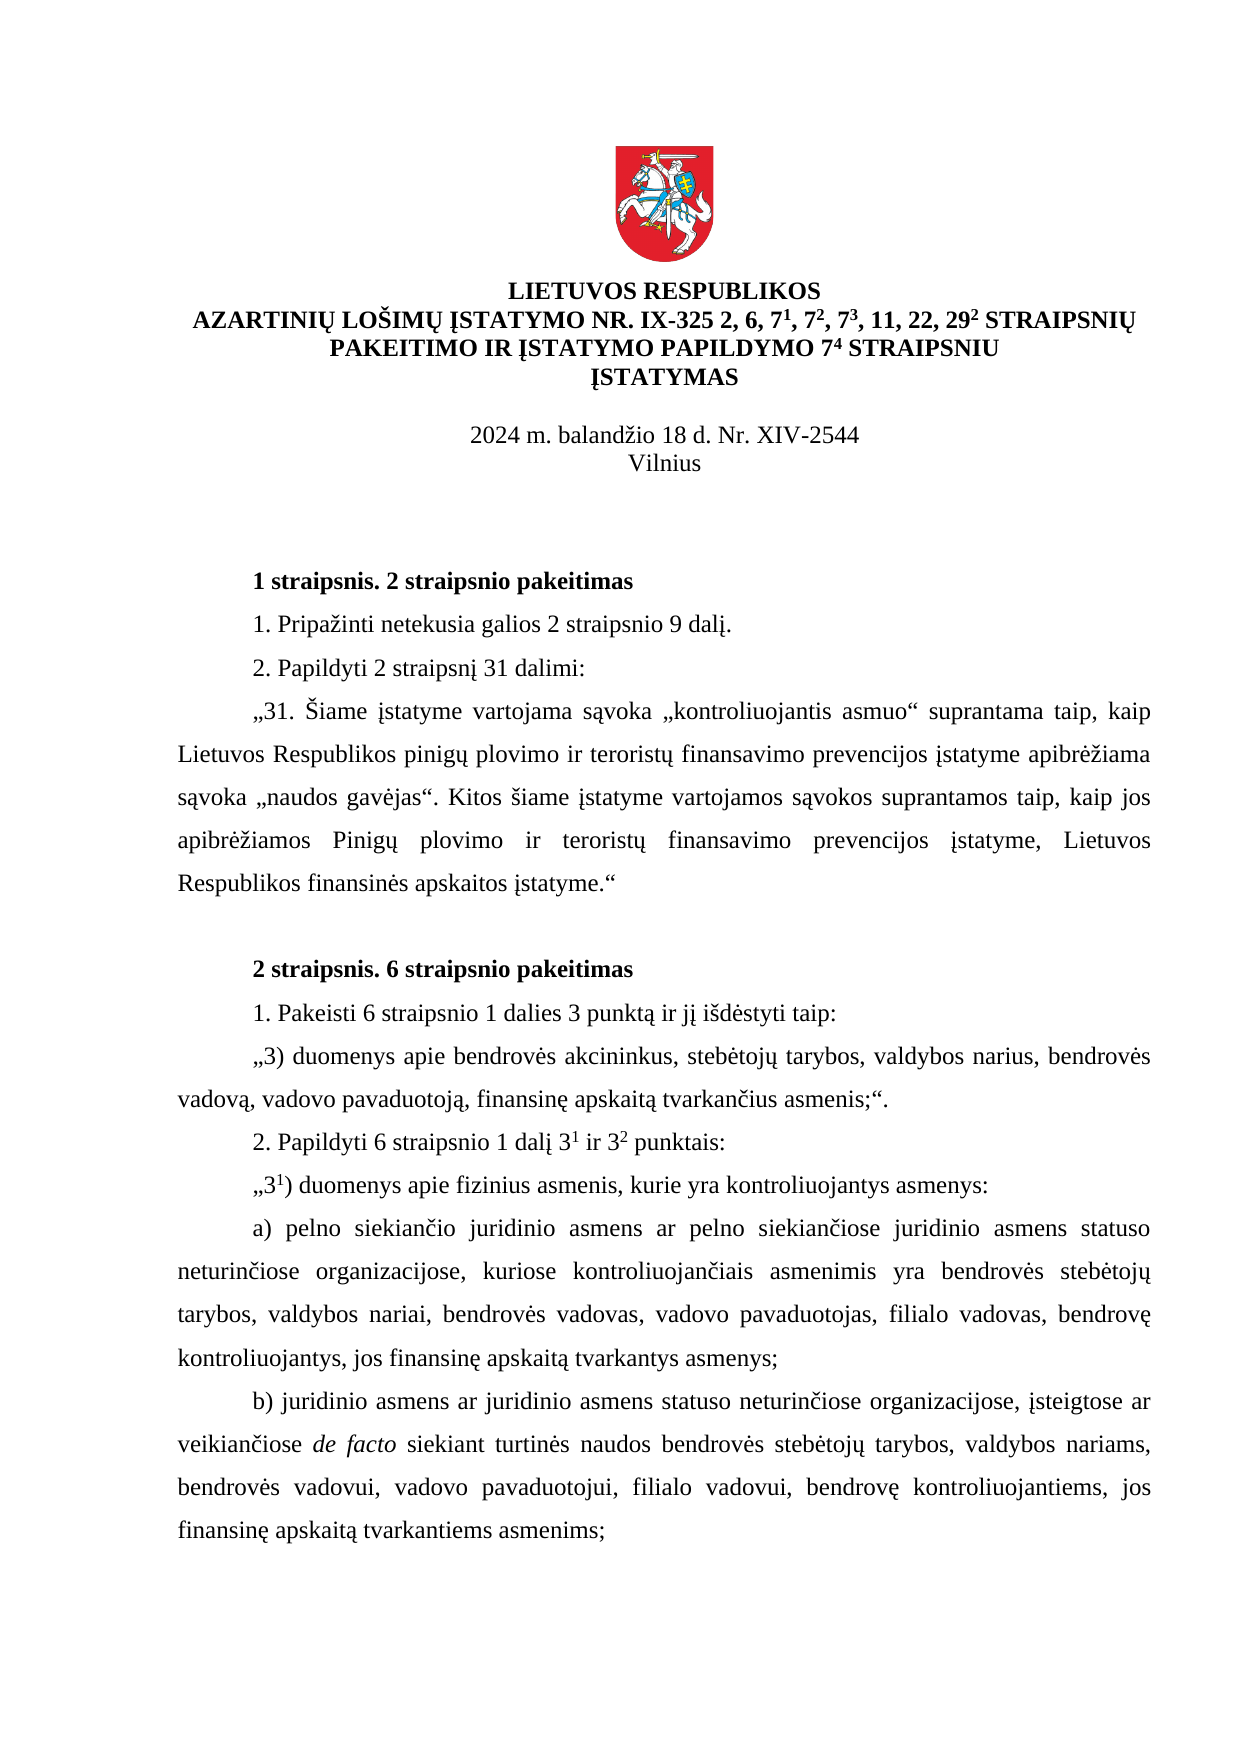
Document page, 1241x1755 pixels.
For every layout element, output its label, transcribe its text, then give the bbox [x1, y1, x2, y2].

text ĮSTATYMAS [177, 362, 1152, 391]
text 2. Papildyti 6 straipsnio 1 dalį 31 ir 32 punktais: [177, 1127, 1152, 1156]
text a) pelno siekiančio juridinio asmens ar pelno siekiančiose juridinio asmens statuso neturinčiose organizacijose, kuriose kontroliuojančiais asmenimis yra bendrovės stebėtojų tarybos, valdybos nariai, bendrovės vadovas, vadovo pavaduotojas, filialo vadovas, bendrovę kontroliuojantys, jos finansinę apskaitą tvarkantys asmenys; [177, 1213, 1152, 1371]
text 1 straipsnis. 2 straipsnio pakeitimas [177, 566, 1152, 595]
text 1. Pripažinti netekusia galios 2 straipsnio 9 dalį. [177, 609, 1152, 638]
text „31) duomenys apie fizinius asmenis, kurie yra kontroliuojantys asmenys: [177, 1170, 1152, 1199]
text „31. Šiame įstatyme vartojama sąvoka „kontroliuojantis asmuo“ suprantama taip, kaip Lietuvos Respublikos pinigų plovimo ir teroristų finansavimo prevencijos įstatyme apibrėžiama sąvoka „naudos gavėjas“. Kitos šiame įstatyme vartojamos sąvokos suprantamos taip, kaip jos apibrėžiamos Pinigų plovimo ir teroristų finansavimo prevencijos įstatyme, Lietuvos Respublikos finansinės apskaitos įstatyme.“ [177, 696, 1152, 897]
text b) juridinio asmens ar juridinio asmens statuso neturinčiose organizacijose, įsteigtose ar veikiančiose de facto siekiant turtinės naudos bendrovės stebėtojų tarybos, valdybos nariams, bendrovės vadovui, vadovo pavaduotojui, filialo vadovui, bendrovę kontroliuojantiems, jos finansinę apskaitą tvarkantiems asmenims; [177, 1386, 1152, 1544]
text AZARTINIŲ LOŠIMŲ ĮSTATYMO NR. IX-325 2, 6, 71, 72, 73, 11, 22, 292 STRAIPSNIŲ PAKEITIMO IR ĮSTATYMO PAPILDYMO 74 STRAIPSNIU [177, 305, 1152, 362]
text LIETUVOS RESPUBLIKOS [177, 276, 1152, 305]
text Vilnius [177, 448, 1152, 477]
text 2. Papildyti 2 straipsnį 31 dalimi: [177, 653, 1152, 681]
text 1. Pakeisti 6 straipsnio 1 dalies 3 punktą ir jį išdėstyti taip: [177, 998, 1152, 1026]
text „3) duomenys apie bendrovės akcininkus, stebėtojų tarybos, valdybos narius, bendrovės vadovą, vadovo pavaduotoją, finansinę apskaitą tvarkančius asmenis;“. [177, 1041, 1152, 1113]
text 2024 m. balandžio 18 d. Nr. XIV-2544 [177, 420, 1152, 448]
text 2 straipsnis. 6 straipsnio pakeitimas [177, 954, 1152, 983]
